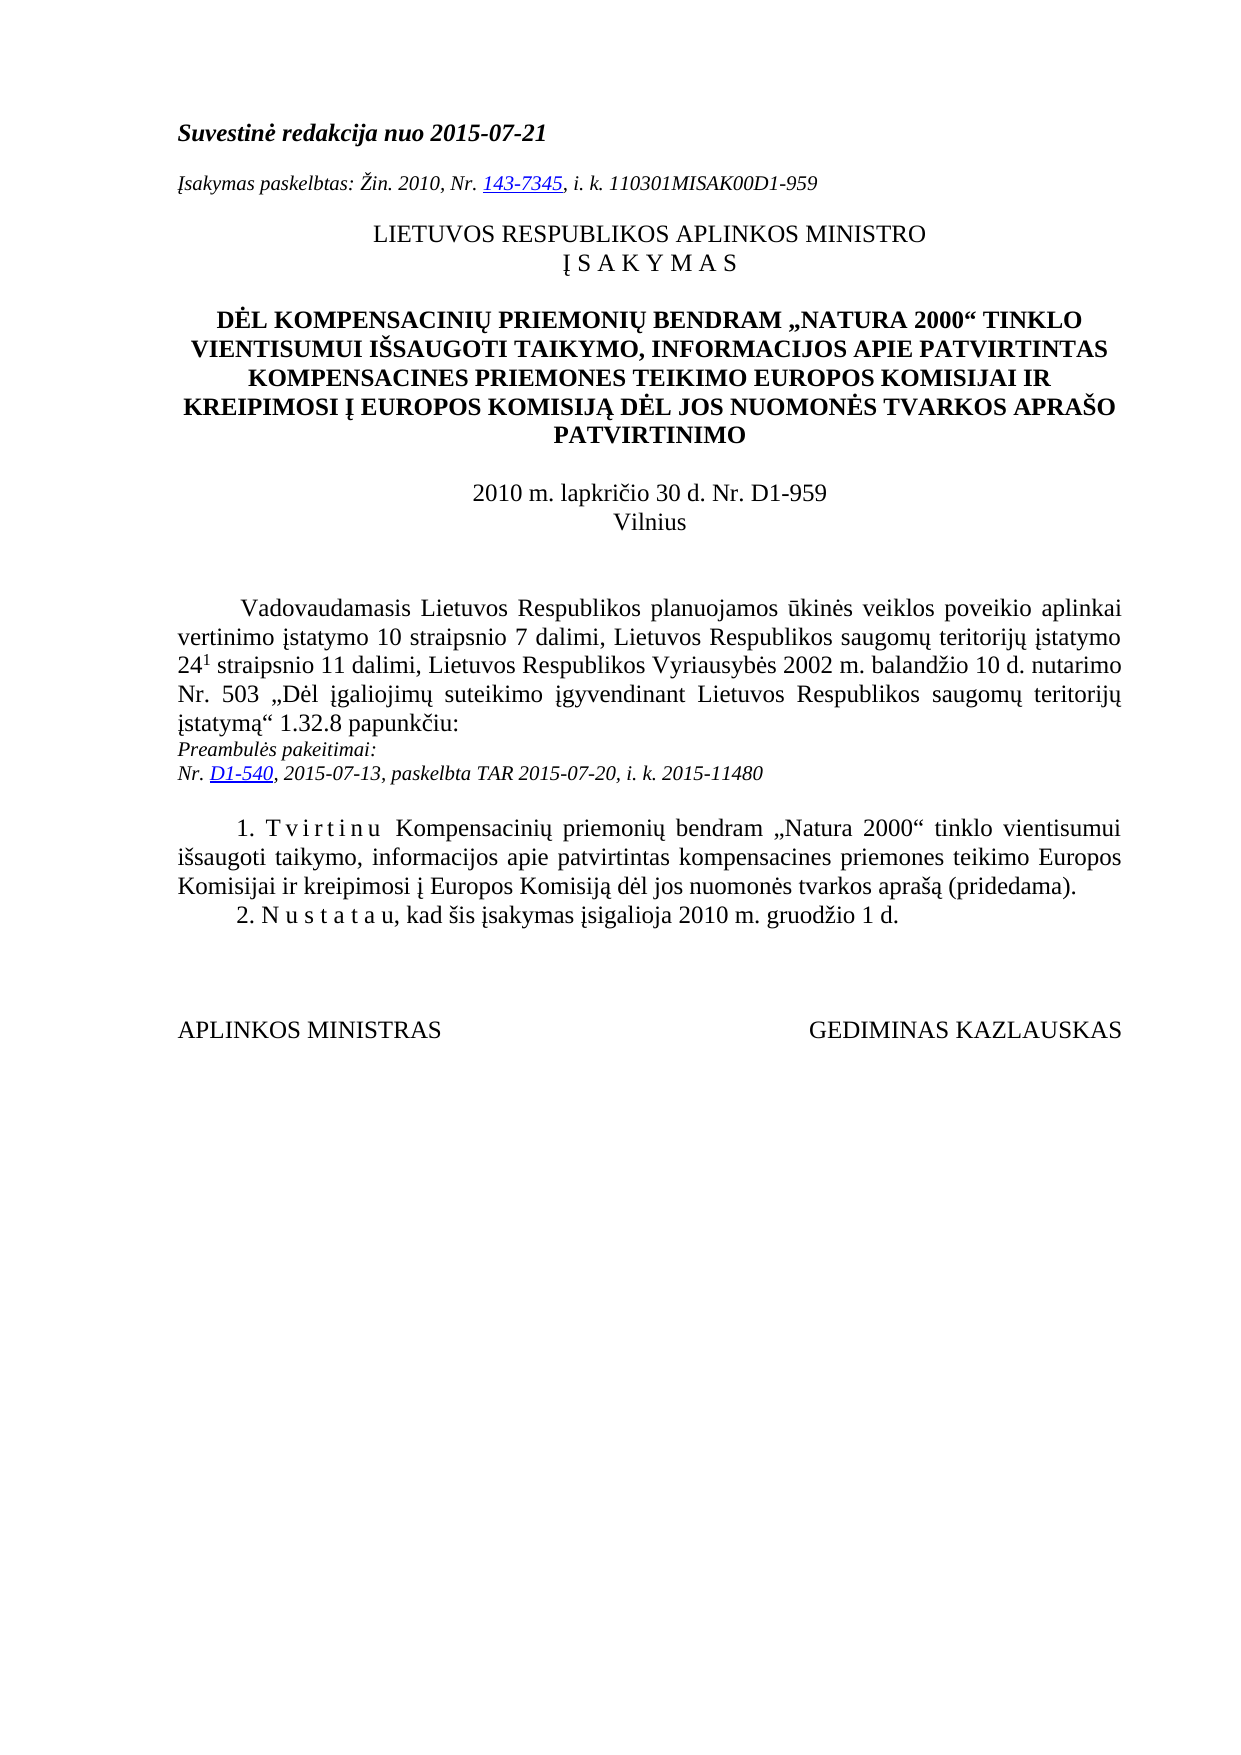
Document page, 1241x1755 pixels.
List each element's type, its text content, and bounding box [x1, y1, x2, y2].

text Vilnius [177, 507, 1122, 535]
text Aplinkos ministras Gediminas Kazlauskas [177, 1015, 1122, 1043]
text 1. Tvirtinu Kompensacinių priemonių bendram „Natura 2000“ tinklo vientisumui išsaugoti taikymo, informacijos apie patvirtintas kompensacines priemones teikimo Europos Komisijai ir kreipimosi į Europos Komisiją dėl jos nuomonės tvarkos aprašą (pridedama). [177, 813, 1122, 900]
text Suvestinė redakcija nuo 2015-07-21 [177, 118, 1122, 147]
text Į S A K Y M A S [177, 248, 1122, 277]
text Įsakymas paskelbtas: Žin. 2010, Nr. 143-7345, i. k. 110301MISAK00D1-959 [177, 171, 1122, 195]
text DĖL KOMPENSACINIŲ PRIEMONIŲ BENDRAM „NATURA 2000“ TINKLO VIENTISUMUI IŠSAUGOTI TAIKYMO, INFORMACIJOS APIE PATVIRTINTAS KOMPENSACINES PRIEMONES TEIKIMO EUROPOS KOMISIJAI IR KREIPIMOSI Į EUROPOS KOMISIJĄ DĖL JOS NUOMONĖS TVARKOS APRAŠO PATVIRTINIMO [177, 305, 1122, 449]
text 2010 m. lapkričio 30 d. Nr. D1-959 [177, 478, 1122, 507]
text Preambulės pakeitimai: [177, 737, 1122, 761]
text 2. N u s t a t a u, kad šis įsakymas įsigalioja 2010 m. gruodžio 1 d. [177, 900, 1122, 928]
text Vadovaudamasis Lietuvos Respublikos planuojamos ūkinės veiklos poveikio aplinkai vertinimo įstatymo 10 straipsnio 7 dalimi, Lietuvos Respublikos saugomų teritorijų įstatymo 241 straipsnio 11 dalimi, Lietuvos Respublikos Vyriausybės 2002 m. balandžio 10 d. nutarimo Nr. 503 „Dėl įgaliojimų suteikimo įgyvendinant Lietuvos Respublikos saugomų teritorijų įstatymą“ 1.32.8 papunkčiu: [177, 593, 1122, 737]
text Nr. D1-540, 2015-07-13, paskelbta TAR 2015-07-20, i. k. 2015-11480 [177, 761, 1122, 785]
text LIETUVOS RESPUBLIKOS APLINKOS MINISTRO [177, 219, 1122, 248]
